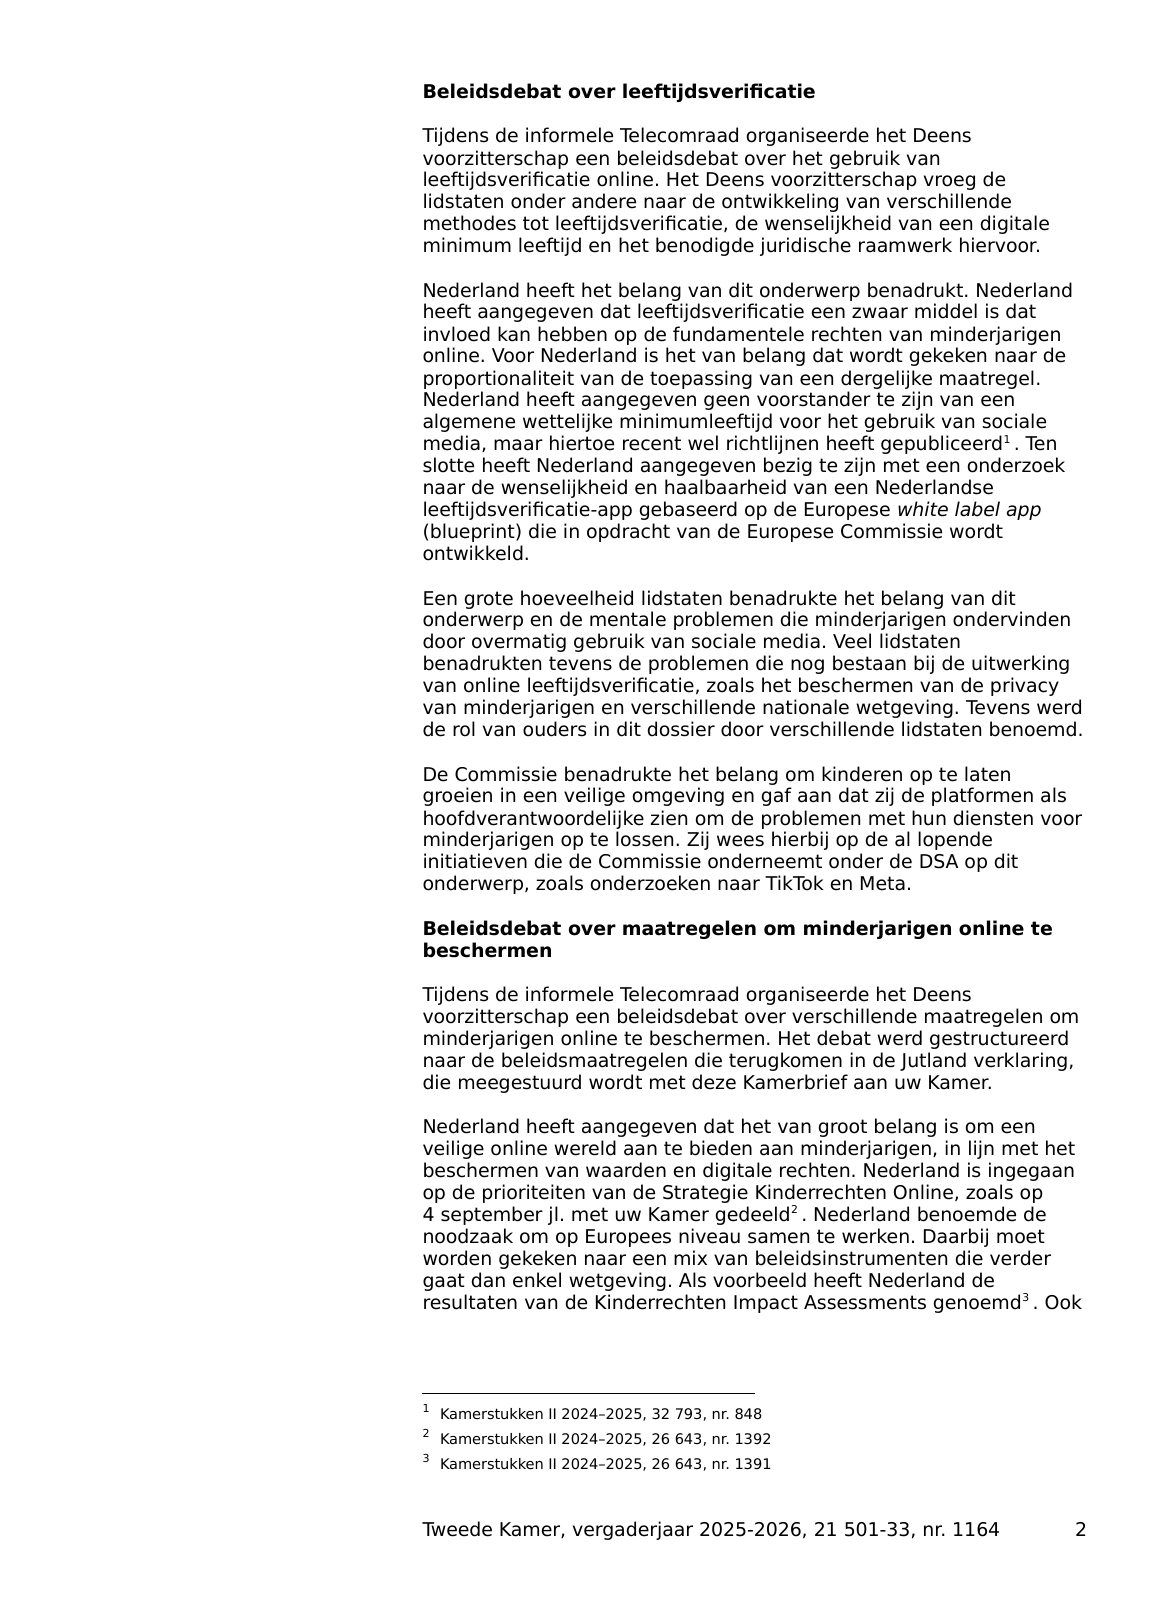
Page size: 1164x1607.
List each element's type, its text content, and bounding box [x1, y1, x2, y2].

text Tijdens de informele Telecomraad organiseerde het Deens voorzitterschap een beleidsdebat over het gebruik van leeftijdsverificatie online. Het Deens voorzitterschap vroeg de lidstaten onder andere naar de ontwikkeling van verschillende methodes tot leeftijdsverificatie, de wenselijkheid van een digitale minimum leeftijd en het benodigde juridische raamwerk hiervoor. [422, 125, 1087, 257]
text Een grote hoeveelheid lidstaten benadrukte het belang van dit onderwerp en de mentale problemen die minderjarigen ondervinden door overmatig gebruik van sociale media. Veel lidstaten benadrukten tevens de problemen die nog bestaan bij de uitwerking van online leeftijdsverificatie, zoals het beschermen van de privacy van minderjarigen en verschillende nationale wetgeving. Tevens werd de rol van ouders in dit dossier door verschillende lidstaten benoemd. [422, 587, 1087, 741]
text Tijdens de informele Telecomraad organiseerde het Deens voorzitterschap een beleidsdebat over verschillende maatregelen om minderjarigen online te beschermen. Het debat werd gestructureerd naar de beleidsmaatregelen die terugkomen in de Jutland verklaring, die meegestuurd wordt met deze Kamerbrief aan uw Kamer. [422, 984, 1087, 1093]
subtitle Beleidsdebat over leeftijdsverificatie [422, 81, 1087, 103]
text Nederland heeft aangegeven dat het van groot belang is om een veilige online wereld aan te bieden aan minderjarigen, in lijn met het beschermen van waarden en digitale rechten. Nederland is ingegaan op de prioriteiten van de Strategie Kinderrechten Online, zoals op 4 september jl. met uw Kamer gedeeld. Nederland benoemde de noodzaak om op Europees niveau samen te werken. Daarbij moet worden gekeken naar een mix van beleidsinstrumenten die verder gaat dan enkel wetgeving. Als voorbeeld heeft Nederland de resultaten van de Kinderrechten Impact Assessments genoemd. Ook heeft Nederland benoemt dat het belangrijk is dat het gebruik van schadelijke verleidingstechnieken in online diensten wordt ontmoedigd. [422, 1116, 1087, 1313]
text Kamerstukken II 2024–2025, 26 643, nr. 1392 [422, 1427, 1087, 1449]
text Kamerstukken II 2024–2025, 32 793, nr. 848 [422, 1402, 1087, 1424]
text De Commissie benadrukte het belang om kinderen op te laten groeien in een veilige omgeving en gaf aan dat zij de platformen als hoofdverantwoordelijke zien om de problemen met hun diensten voor minderjarigen op te lossen. Zij wees hierbij op de al lopende initiatieven die de Commissie onderneemt onder de DSA op dit onderwerp, zoals onderzoeken naar TikTok en Meta. [422, 763, 1087, 895]
text Nederland heeft het belang van dit onderwerp benadrukt. Nederland heeft aangegeven dat leeftijdsverificatie een zwaar middel is dat invloed kan hebben op de fundamentele rechten van minderjarigen online. Voor Nederland is het van belang dat wordt gekeken naar de proportionaliteit van de toepassing van een dergelijke maatregel. Nederland heeft aangegeven geen voorstander te zijn van een algemene wettelijke minimumleeftijd voor het gebruik van sociale media, maar hiertoe recent wel richtlijnen heeft gepubliceerd. Ten slotte heeft Nederland aangegeven bezig te zijn met een onderzoek naar de wenselijkheid en haalbaarheid van een Nederlandse leeftijdsverificatie-app gebaseerd op de Europese white label app (blueprint) die in opdracht van de Europese Commissie wordt ontwikkeld. [422, 279, 1087, 565]
text Kamerstukken II 2024–2025, 26 643, nr. 1391 [422, 1452, 1087, 1474]
subtitle Beleidsdebat over maatregelen om minderjarigen online te beschermen [422, 917, 1087, 961]
